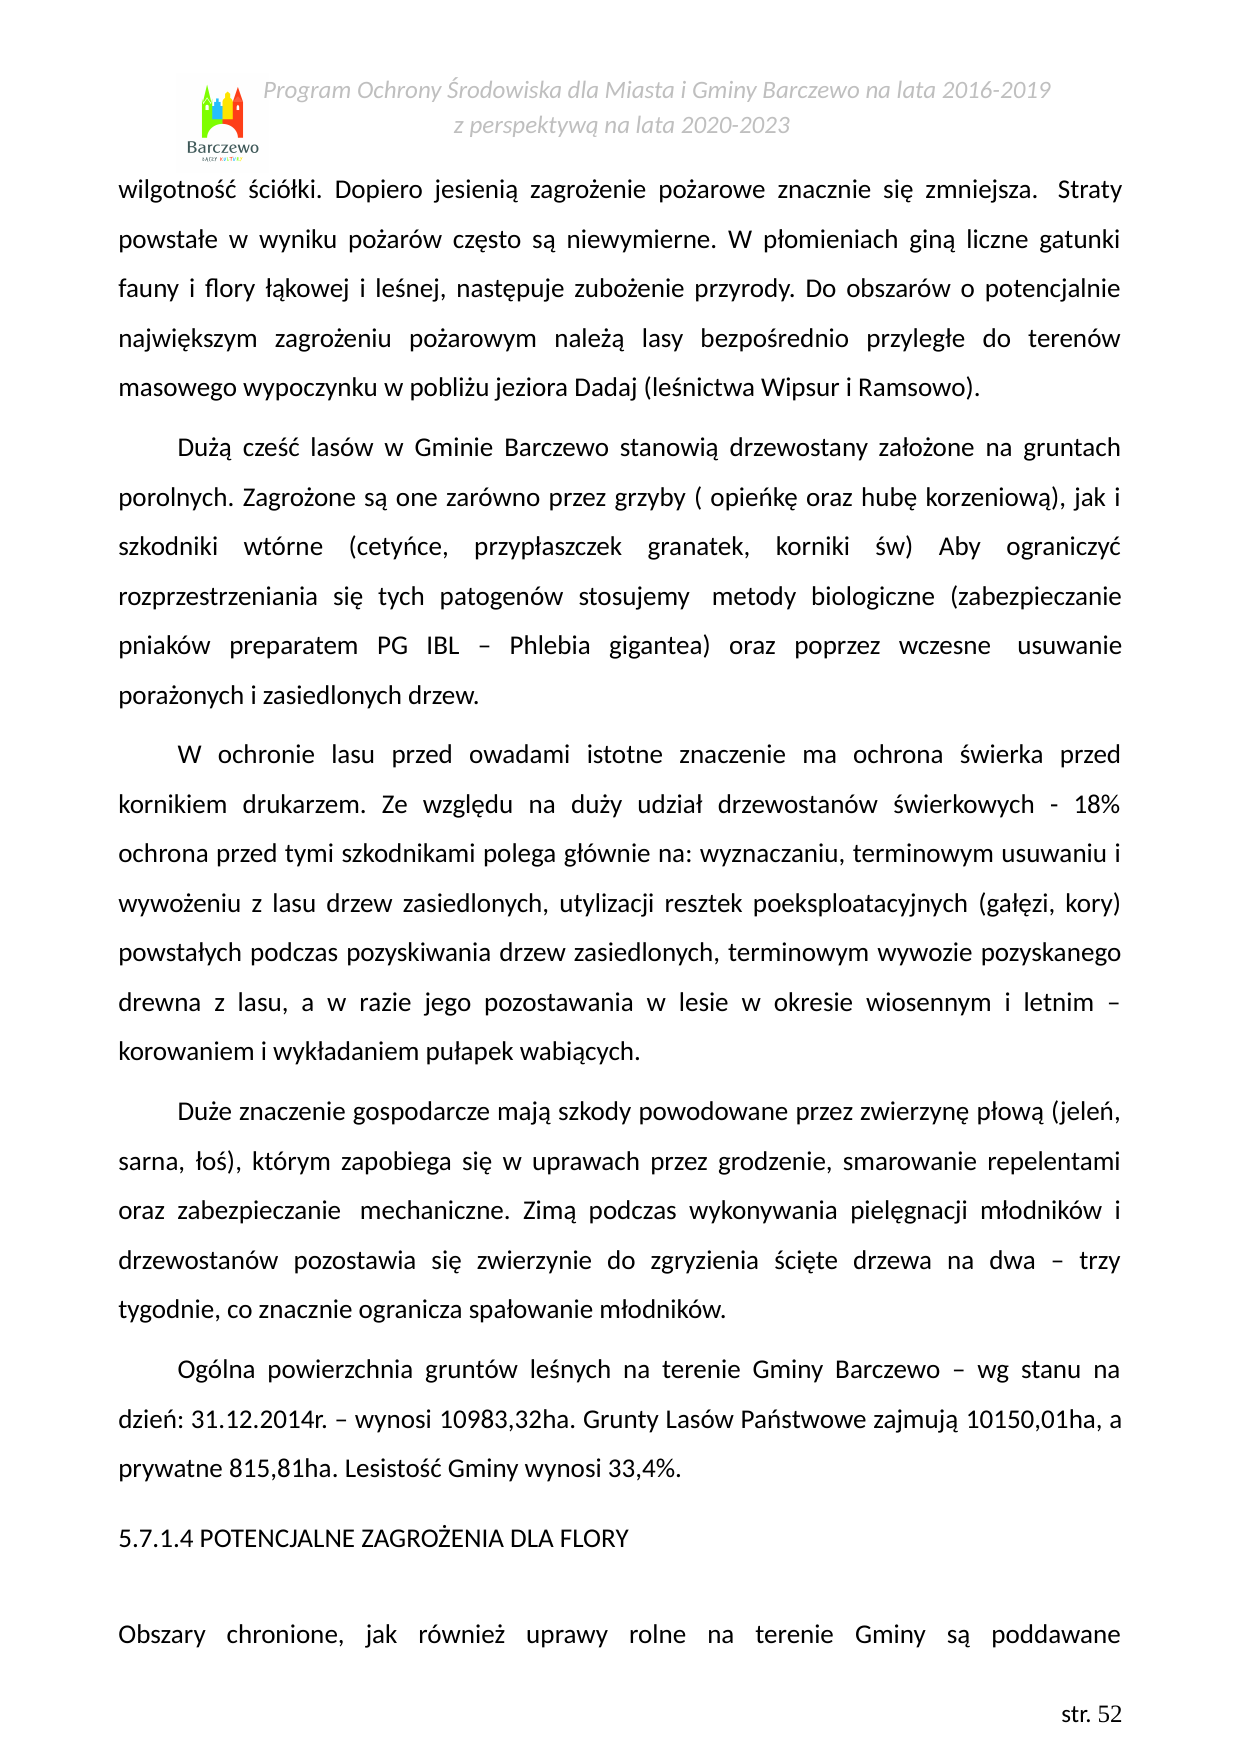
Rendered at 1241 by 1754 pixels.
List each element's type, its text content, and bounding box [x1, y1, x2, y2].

text wilgotność ściółki. Dopiero jesienią zagrożenie pożarowe znacznie się zmniejsza. Straty powstałe w wyniku pożarów często są niewymierne. W płomieniach giną liczne gatunki fauny i flory łąkowej i leśnej, następuje zubożenie przyrody. Do obszarów o potencjalnie największym zagrożeniu pożarowym należą lasy bezpośrednio przyległe do terenów masowego wypoczynku w pobliżu jeziora Dadaj (leśnictwa Wipsur i Ramsowo). [118, 173, 1122, 403]
text W ochronie lasu przed owadami istotne znaczenie ma ochrona świerka przed kornikiem drukarzem. Ze względu na duży udział drzewostanów świerkowych - 18% ochrona przed tymi szkodnikami polega głównie na: wyznaczaniu, terminowym usuwaniu i wywożeniu z lasu drzew zasiedlonych, utylizacji resztek poeksploatacyjnych (gałęzi, kory) powstałych podczas pozyskiwania drzew zasiedlonych, terminowym wywozie pozyskanego drewna z lasu, a w razie jego pozostawania w lesie w okresie wiosennym i letnim – korowaniem i wykładaniem pułapek wabiących. [118, 738, 1122, 1068]
text Ogólna powierzchnia gruntów leśnych na terenie Gminy Barczewo – wg stanu na dzień: 31.12.2014r. – wynosi 10983,32ha. Grunty Lasów Państwowe zajmują 10150,01ha, a prywatne 815,81ha. Lesistość Gminy wynosi 33,4%. [118, 1352, 1122, 1484]
text Duże znaczenie gospodarcze mają szkody powodowane przez zwierzynę płową (jeleń, sarna, łoś), którym zapobiega się w uprawach przez grodzenie, smarowanie repelentami oraz zabezpieczanie mechaniczne. Zimą podczas wykonywania pielęgnacji młodników i drzewostanów pozostawia się zwierzynie do zgryzienia ścięte drzewa na dwa – trzy tygodnie, co znacznie ogranicza spałowanie młodników. [118, 1094, 1122, 1325]
picture [175, 73, 270, 173]
text Obszary chronione, jak również uprawy rolne na terenie Gminy są poddawane [118, 1618, 1122, 1651]
subtitle 5.7.1.4 POTENCJALNE ZAGROŻENIA DLA FLORY [118, 1522, 1122, 1554]
text Dużą cześć lasów w Gminie Barczewo stanowią drzewostany założone na gruntach porolnych. Zagrożone są one zarówno przez grzyby ( opieńkę oraz hubę korzeniową), jak i szkodniki wtórne (cetyńce, przypłaszczek granatek, korniki św) Aby ograniczyć rozprzestrzeniania się tych patogenów stosujemy metody biologiczne (zabezpieczanie pniaków preparatem PG IBL – Phlebia gigantea) oraz poprzez wczesne usuwanie porażonych i zasiedlonych drzew. [118, 430, 1122, 711]
